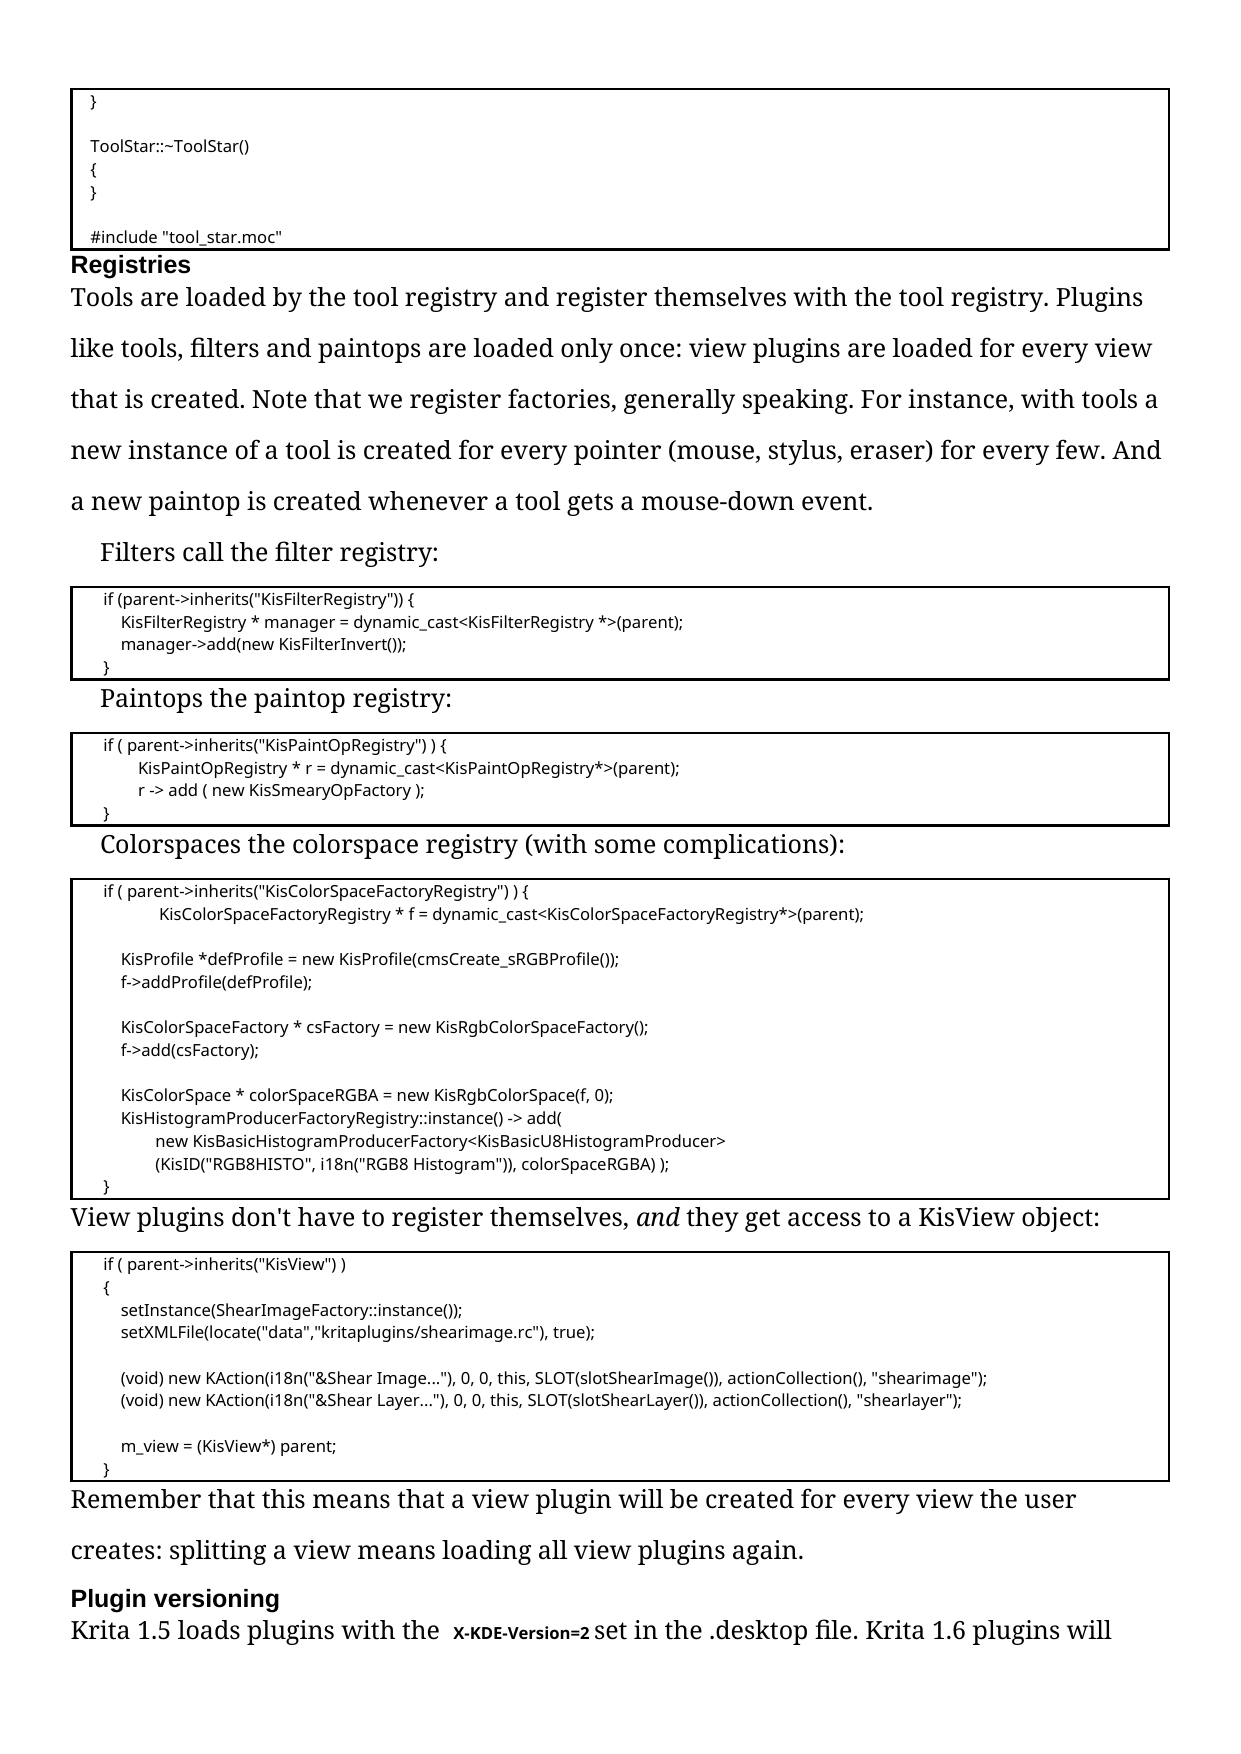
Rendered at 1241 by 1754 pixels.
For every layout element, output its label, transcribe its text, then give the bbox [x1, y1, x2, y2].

text } [73, 654, 1168, 678]
text #include "tool_star.moc" [73, 224, 1168, 248]
text } [73, 800, 1168, 824]
text } [73, 1173, 1168, 1198]
text f->add(csFactory); [73, 1037, 1168, 1061]
text View plugins don't have to register themselves, and they get access to a KisView object: [70, 1200, 1170, 1234]
text f->addProfile(defProfile); [73, 968, 1168, 993]
text Filters call the filter registry: [70, 534, 1170, 568]
text if ( parent->inherits("KisPaintOpRegistry") ) { [73, 734, 1168, 754]
text ToolStar::~ToolStar() [73, 133, 1168, 156]
text m_view = (KisView*) parent; [73, 1432, 1168, 1455]
text } [73, 178, 1168, 203]
text KisColorSpaceFactoryRegistry * f = dynamic_cast<KisColorSpaceFactoryRegistry*>(parent); [73, 900, 1168, 925]
text if (parent->inherits("KisFilterRegistry")) { [73, 588, 1168, 608]
text { [73, 156, 1168, 178]
text manager->add(new KisFilterInvert()); [73, 631, 1168, 654]
text if ( parent->inherits("KisColorSpaceFactoryRegistry") ) { [73, 880, 1168, 900]
text Remember that this means that a view plugin will be created for every view the user creates: splitting a view means loading all view plugins again. [70, 1482, 1170, 1567]
text (void) new KAction(i18n("&Shear Layer..."), 0, 0, this, SLOT(slotShearLayer()), actionCollection(), "shearlayer"); [73, 1387, 1168, 1412]
text (void) new KAction(i18n("&Shear Image..."), 0, 0, this, SLOT(slotShearImage()), actionCollection(), "shearimage"); [73, 1364, 1168, 1387]
text r -> add ( new KisSmearyOpFactory ); [73, 777, 1168, 800]
text Colorspaces the colorspace registry (with some complications): [70, 827, 1170, 861]
text } [73, 90, 1168, 112]
text Paintops the paintop registry: [70, 681, 1170, 714]
text KisPaintOpRegistry * r = dynamic_cast<KisPaintOpRegistry*>(parent); [73, 754, 1168, 777]
text { [73, 1273, 1168, 1296]
text setXMLFile(locate("data","kritaplugins/shearimage.rc"), true); [73, 1319, 1168, 1344]
text KisFilterRegistry * manager = dynamic_cast<KisFilterRegistry *>(parent); [73, 608, 1168, 631]
subtitle 2.1.5.Plugin versioning [70, 1584, 1170, 1613]
text setInstance(ShearImageFactory::instance()); [73, 1296, 1168, 1319]
text Tools are loaded by the tool registry and register themselves with the tool registry. Plugins like tools, filters and paintops are loaded only once: view plugins are loaded for every view that is created. Note that we register factories, generally speaking. For instance, with tools a new instance of a tool is created for every pointer (mouse, stylus, eraser) for every few. And a new paintop is created whenever a tool gets a mouse-down event. [70, 279, 1170, 517]
subtitle 2.1.4.Registries [70, 251, 1170, 279]
text KisColorSpaceFactory * csFactory = new KisRgbColorSpaceFactory(); [73, 1014, 1168, 1037]
text new KisBasicHistogramProducerFactory<KisBasicU8HistogramProducer> [73, 1127, 1168, 1150]
text Krita 1.5 loads plugins with the X-KDE-Version=2 set in the .desktop file. Krita 1.6 plugins will [70, 1613, 1170, 1647]
text if ( parent->inherits("KisView") ) [73, 1253, 1168, 1273]
text } [73, 1455, 1168, 1480]
text (KisID("RGB8HISTO", i18n("RGB8 Histogram")), colorSpaceRGBA) ); [73, 1150, 1168, 1173]
text KisProfile *defProfile = new KisProfile(cmsCreate_sRGBProfile()); [73, 946, 1168, 968]
text KisHistogramProducerFactoryRegistry::instance() -> add( [73, 1105, 1168, 1127]
text KisColorSpace * colorSpaceRGBA = new KisRgbColorSpace(f, 0); [73, 1082, 1168, 1105]
